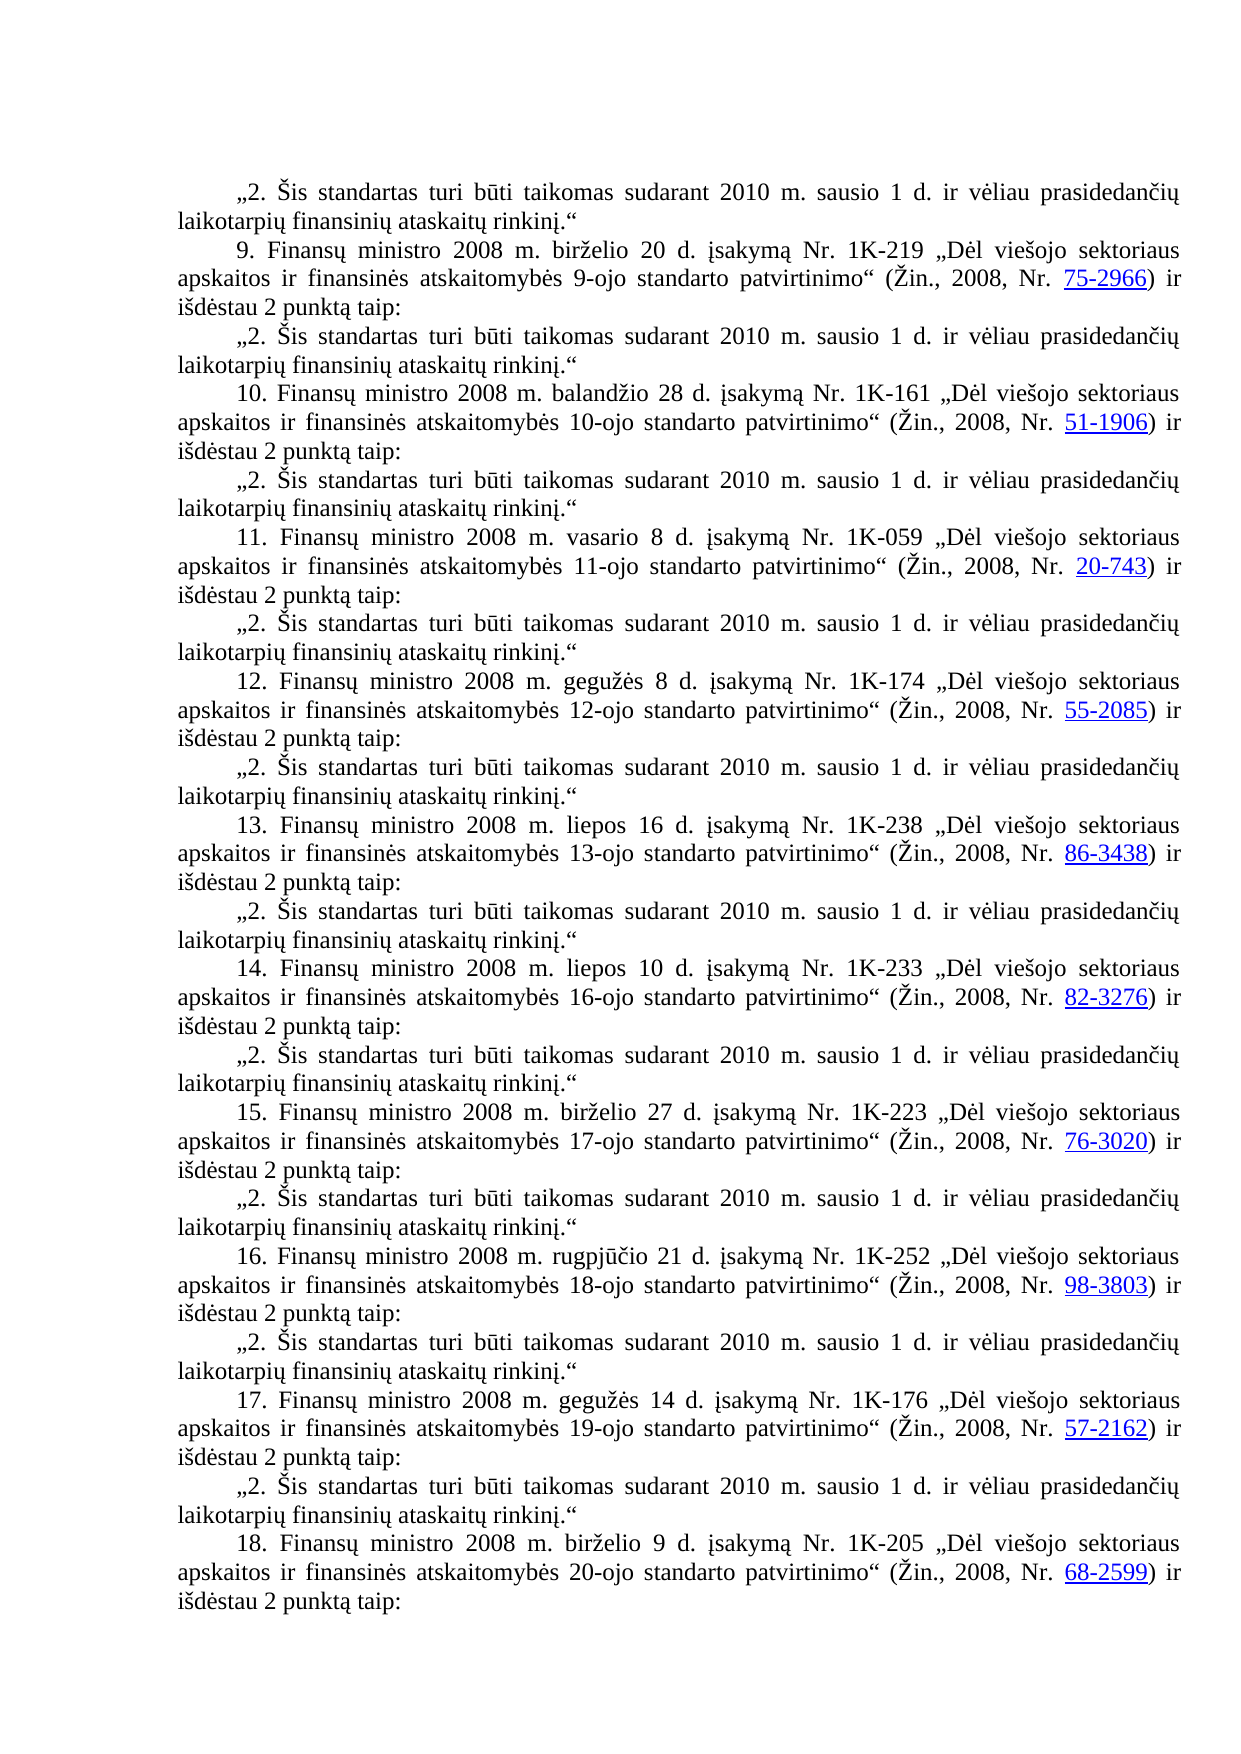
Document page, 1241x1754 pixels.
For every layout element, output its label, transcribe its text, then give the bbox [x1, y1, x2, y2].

text 15. Finansų ministro 2008 m. birželio 27 d. įsakymą Nr. 1K-223 „Dėl viešojo sektoriaus apskaitos ir finansinės atskaitomybės 17-ojo standarto patvirtinimo“ (Žin., 2008, Nr. 76-3020) ir išdėstau 2 punktą taip: [177, 1097, 1181, 1183]
text 18. Finansų ministro 2008 m. birželio 9 d. įsakymą Nr. 1K-205 „Dėl viešojo sektoriaus apskaitos ir finansinės atskaitomybės 20-ojo standarto patvirtinimo“ (Žin., 2008, Nr. 68-2599) ir išdėstau 2 punktą taip: [177, 1528, 1181, 1615]
text „2. Šis standartas turi būti taikomas sudarant 2010 m. sausio 1 d. ir vėliau prasidedančių laikotarpių finansinių ataskaitų rinkinį.“ [177, 465, 1181, 522]
text „2. Šis standartas turi būti taikomas sudarant 2010 m. sausio 1 d. ir vėliau prasidedančių laikotarpių finansinių ataskaitų rinkinį.“ [177, 1327, 1181, 1385]
text 13. Finansų ministro 2008 m. liepos 16 d. įsakymą Nr. 1K-238 „Dėl viešojo sektoriaus apskaitos ir finansinės atskaitomybės 13-ojo standarto patvirtinimo“ (Žin., 2008, Nr. 86-3438) ir išdėstau 2 punktą taip: [177, 810, 1181, 896]
text „2. Šis standartas turi būti taikomas sudarant 2010 m. sausio 1 d. ir vėliau prasidedančių laikotarpių finansinių ataskaitų rinkinį.“ [177, 1471, 1181, 1528]
text 10. Finansų ministro 2008 m. balandžio 28 d. įsakymą Nr. 1K-161 „Dėl viešojo sektoriaus apskaitos ir finansinės atskaitomybės 10-ojo standarto patvirtinimo“ (Žin., 2008, Nr. 51-1906) ir išdėstau 2 punktą taip: [177, 378, 1181, 465]
text „2. Šis standartas turi būti taikomas sudarant 2010 m. sausio 1 d. ir vėliau prasidedančių laikotarpių finansinių ataskaitų rinkinį.“ [177, 1183, 1181, 1241]
text 16. Finansų ministro 2008 m. rugpjūčio 21 d. įsakymą Nr. 1K-252 „Dėl viešojo sektoriaus apskaitos ir finansinės atskaitomybės 18-ojo standarto patvirtinimo“ (Žin., 2008, Nr. 98-3803) ir išdėstau 2 punktą taip: [177, 1241, 1181, 1327]
text „2. Šis standartas turi būti taikomas sudarant 2010 m. sausio 1 d. ir vėliau prasidedančių laikotarpių finansinių ataskaitų rinkinį.“ [177, 321, 1181, 378]
text 11. Finansų ministro 2008 m. vasario 8 d. įsakymą Nr. 1K-059 „Dėl viešojo sektoriaus apskaitos ir finansinės atskaitomybės 11-ojo standarto patvirtinimo“ (Žin., 2008, Nr. 20-743) ir išdėstau 2 punktą taip: [177, 522, 1181, 608]
text 17. Finansų ministro 2008 m. gegužės 14 d. įsakymą Nr. 1K-176 „Dėl viešojo sektoriaus apskaitos ir finansinės atskaitomybės 19-ojo standarto patvirtinimo“ (Žin., 2008, Nr. 57-2162) ir išdėstau 2 punktą taip: [177, 1385, 1181, 1471]
text 14. Finansų ministro 2008 m. liepos 10 d. įsakymą Nr. 1K-233 „Dėl viešojo sektoriaus apskaitos ir finansinės atskaitomybės 16-ojo standarto patvirtinimo“ (Žin., 2008, Nr. 82-3276) ir išdėstau 2 punktą taip: [177, 953, 1181, 1040]
text 12. Finansų ministro 2008 m. gegužės 8 d. įsakymą Nr. 1K-174 „Dėl viešojo sektoriaus apskaitos ir finansinės atskaitomybės 12-ojo standarto patvirtinimo“ (Žin., 2008, Nr. 55-2085) ir išdėstau 2 punktą taip: [177, 666, 1181, 752]
text „2. Šis standartas turi būti taikomas sudarant 2010 m. sausio 1 d. ir vėliau prasidedančių laikotarpių finansinių ataskaitų rinkinį.“ [177, 1040, 1181, 1097]
text „2. Šis standartas turi būti taikomas sudarant 2010 m. sausio 1 d. ir vėliau prasidedančių laikotarpių finansinių ataskaitų rinkinį.“ [177, 752, 1181, 810]
text „2. Šis standartas turi būti taikomas sudarant 2010 m. sausio 1 d. ir vėliau prasidedančių laikotarpių finansinių ataskaitų rinkinį.“ [177, 177, 1181, 235]
text 9. Finansų ministro 2008 m. birželio 20 d. įsakymą Nr. 1K-219 „Dėl viešojo sektoriaus apskaitos ir finansinės atskaitomybės 9-ojo standarto patvirtinimo“ (Žin., 2008, Nr. 75-2966) ir išdėstau 2 punktą taip: [177, 235, 1181, 321]
text „2. Šis standartas turi būti taikomas sudarant 2010 m. sausio 1 d. ir vėliau prasidedančių laikotarpių finansinių ataskaitų rinkinį.“ [177, 608, 1181, 666]
text „2. Šis standartas turi būti taikomas sudarant 2010 m. sausio 1 d. ir vėliau prasidedančių laikotarpių finansinių ataskaitų rinkinį.“ [177, 896, 1181, 953]
